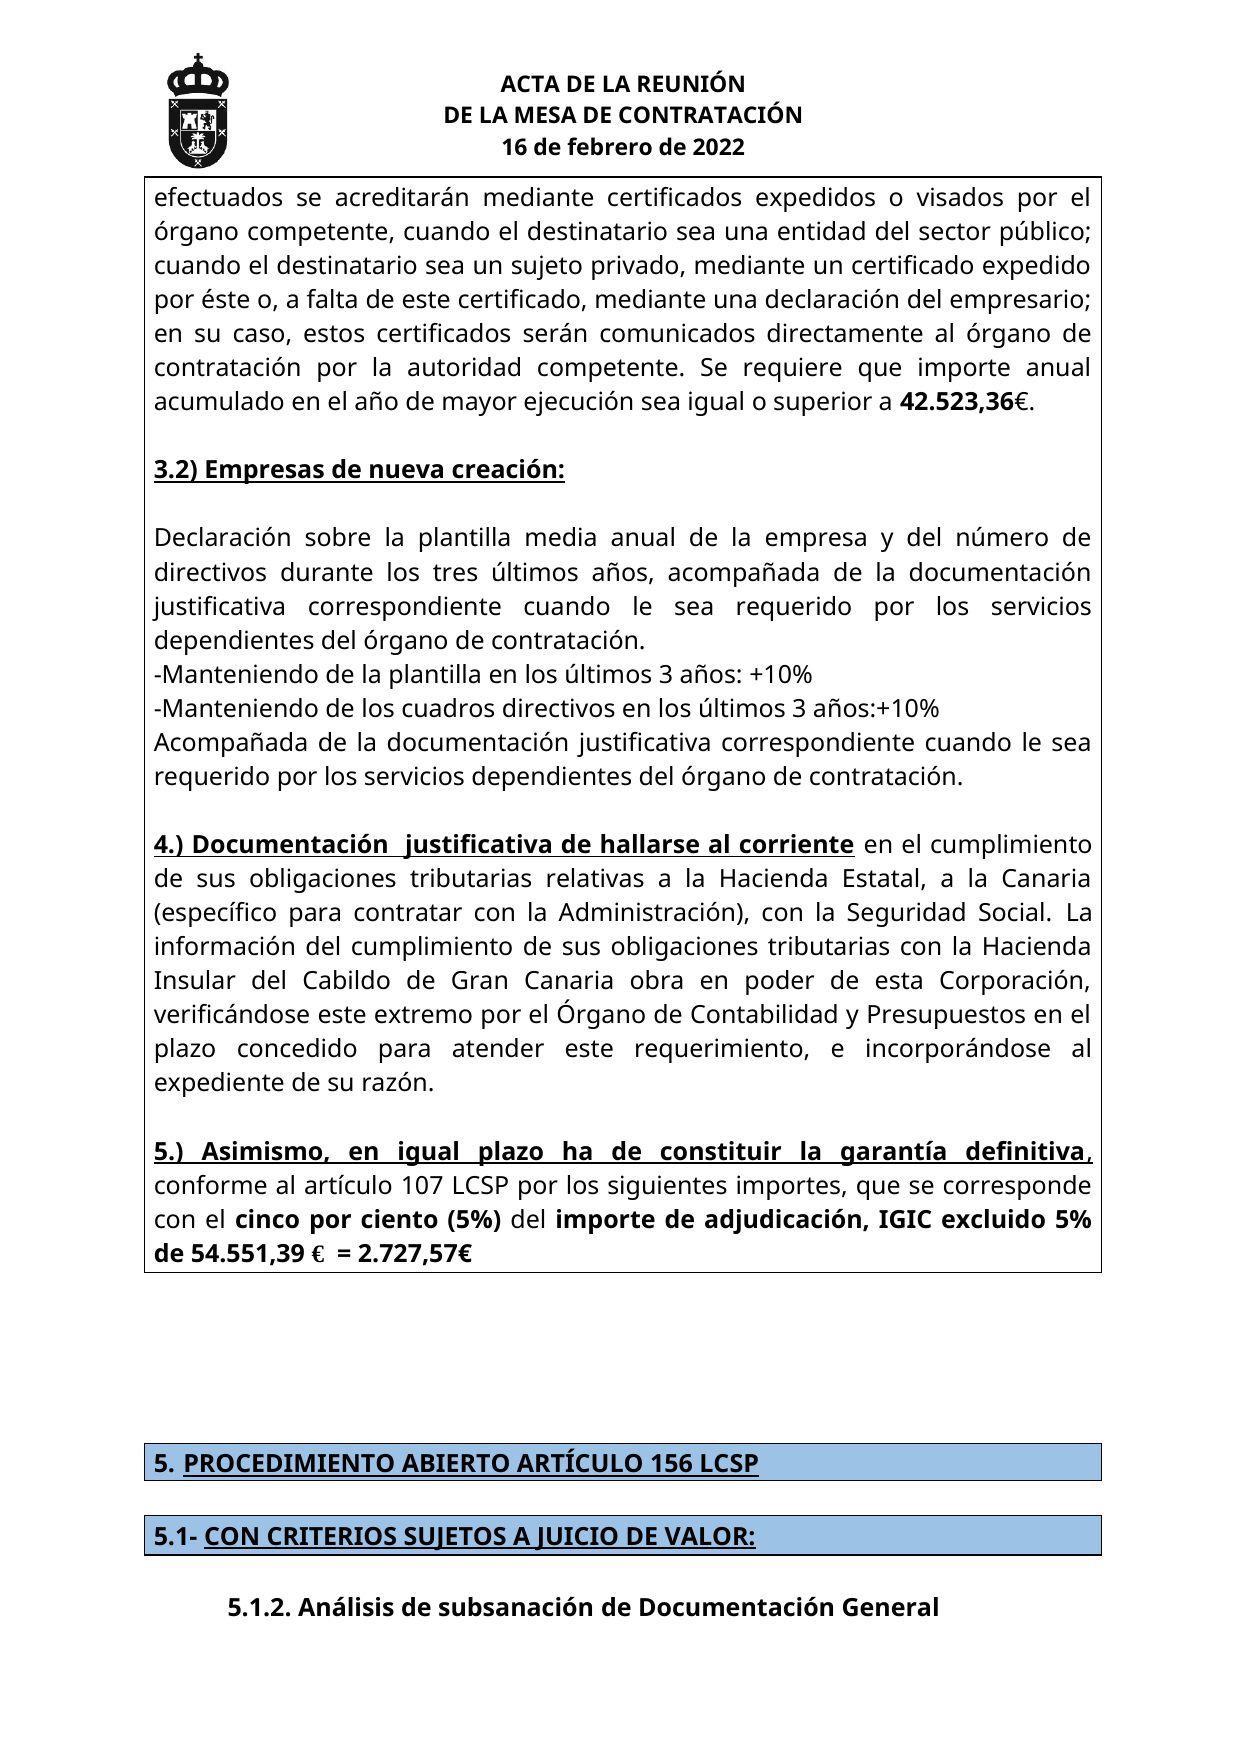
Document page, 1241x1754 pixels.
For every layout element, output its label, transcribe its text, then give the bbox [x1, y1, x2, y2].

text efectuados se acreditarán mediante certificados expedidos o visados por el órgano competente, cuando el destinatario sea una entidad del sector público; cuando el destinatario sea un sujeto privado, mediante un certificado expedido por éste o, a falta de este certificado, mediante una declaración del empresario; en su caso, estos certificados serán comunicados directamente al órgano de contratación por la autoridad competente. Se requiere que importe anual acumulado en el año de mayor ejecución sea igual o superior a 42.523,36€. [145, 178, 1101, 418]
text -Manteniendo de la plantilla en los últimos 3 años: +10% [153, 656, 1093, 690]
text 4.) Documentación justificativa de hallarse al corriente en el cumplimiento de sus obligaciones tributarias relativas a la Hacienda Estatal, a la Canaria (específico para contratar con la Administración), con la Seguridad Social. La información del cumplimiento de sus obligaciones tributarias con la Hacienda Insular del Cabildo de Gran Canaria obra en poder de esta Corporación, verificándose este extremo por el Órgano de Contabilidad y Presupuestos en el plazo concedido para atender este requerimiento, e incorporándose al expediente de su razón. [153, 827, 1093, 1099]
text Declaración sobre la plantilla media anual de la empresa y del número de directivos durante los tres últimos años, acompañada de la documentación justificativa correspondiente cuando le sea requerido por los servicios dependientes del órgano de contratación. [153, 520, 1093, 656]
picture [164, 50, 231, 171]
text 3.2) Empresas de nueva creación: [153, 452, 1093, 486]
text 5.1.2. Análisis de subsanación de Documentación General [153, 1589, 1093, 1624]
subtitle PROCEDIMIENTO ABIERTO ARTÍCULO 156 LCSP [145, 1444, 1101, 1480]
text 5.1- CON CRITERIOS SUJETOS A JUICIO DE VALOR: [145, 1516, 1101, 1554]
text 5.) Asimismo, en igual plazo ha de constituir la garantía definitiva, conforme al artículo 107 LCSP por los siguientes importes, que se corresponde con el cinco por ciento (5%) del importe de adjudicación, IGIC excluido 5% de 54.551,39 € = 2.727,57€ [145, 1130, 1101, 1272]
text -Manteniendo de los cuadros directivos en los últimos 3 años:+10% [153, 690, 1093, 724]
text Acompañada de la documentación justificativa correspondiente cuando le sea requerido por los servicios dependientes del órgano de contratación. [153, 724, 1093, 793]
